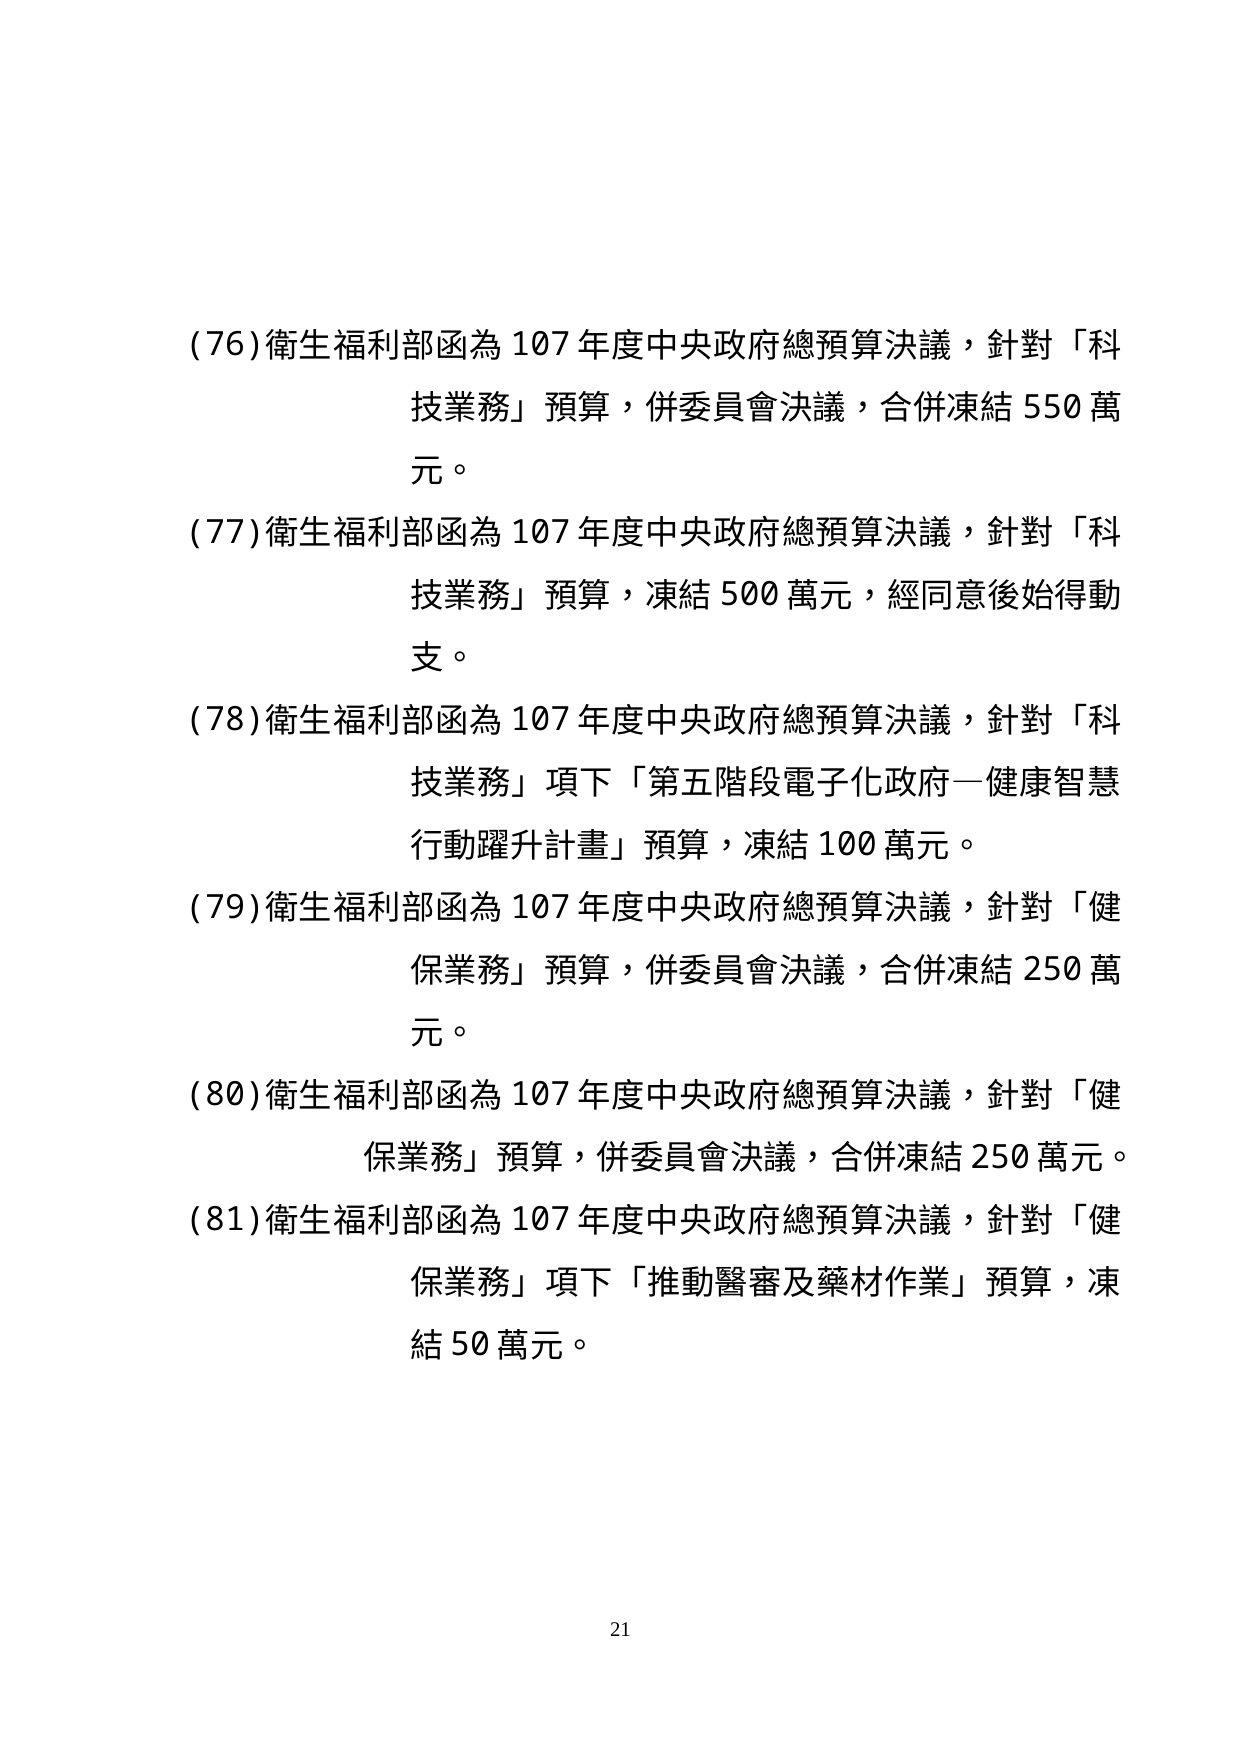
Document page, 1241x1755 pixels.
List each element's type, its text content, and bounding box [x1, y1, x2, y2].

list 衛生福利部函為107年度中央政府總預算決議，針對「科技業務」預算，併委員會決議，合併凍結550萬元。 [185, 301, 1122, 488]
list 衛生福利部函為107年度中央政府總預算決議，針對「健保業務」項下「推動醫審及藥材作業」預算，凍結50萬元。 [185, 1176, 1122, 1363]
list 衛生福利部函為107年度中央政府總預算決議，針對「健保業務」預算，併委員會決議，合併凍結250萬元。 [185, 863, 1122, 1051]
list 衛生福利部函為107年度中央政府總預算決議，針對「科技業務」項下「第五階段電子化政府—健康智慧行動躍升計畫」預算，凍結100萬元。 [185, 676, 1122, 863]
list 衛生福利部函為107年度中央政府總預算決議，針對「科技業務」預算，凍結500萬元，經同意後始得動支。 [185, 488, 1122, 676]
list 衛生福利部函為107年度中央政府總預算決議，針對「健保業務」預算，併委員會決議，合併凍結250萬元。 [185, 1051, 1122, 1176]
